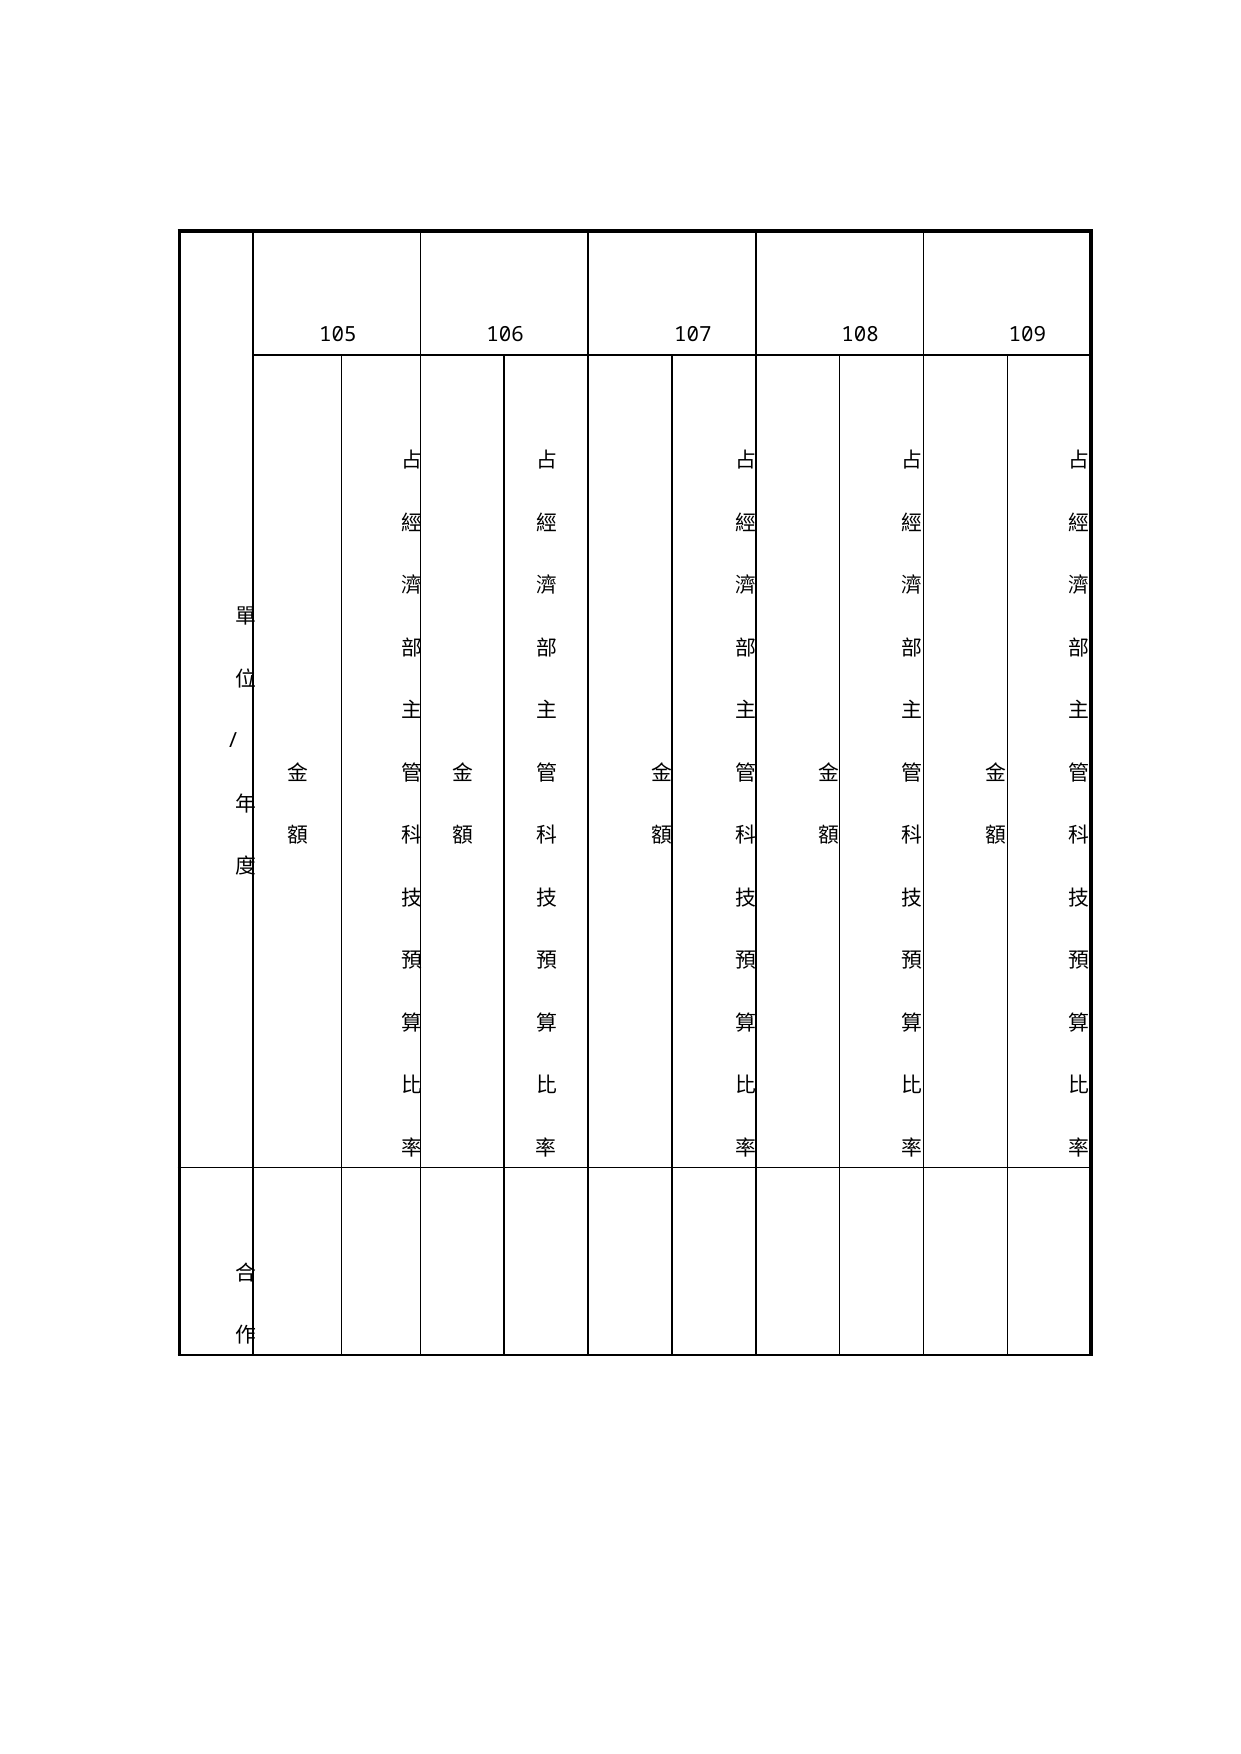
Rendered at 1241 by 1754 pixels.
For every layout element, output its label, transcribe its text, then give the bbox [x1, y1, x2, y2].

table_cell 金額 [589, 356, 671, 1167]
table_cell [924, 1168, 1007, 1354]
table_cell 占經濟部主管科技預算比率 [1008, 356, 1089, 1167]
table_cell 金額 [924, 356, 1007, 1167]
table_header 105 [254, 233, 420, 354]
table_header 108 [757, 233, 923, 354]
table_cell [421, 1168, 503, 1354]
table_cell 占經濟部主管科技預算比率 [673, 356, 755, 1167]
table_cell [673, 1168, 755, 1354]
table_cell 占經濟部主管科技預算比率 [505, 356, 587, 1167]
table_cell [254, 1168, 341, 1354]
table_cell [1008, 1168, 1089, 1354]
table_cell 金額 [421, 356, 503, 1167]
table_cell 學界產業合作 [181, 1168, 252, 1354]
table_cell [342, 1168, 420, 1354]
table_cell [589, 1168, 671, 1354]
table_header 單位/年度 [181, 233, 252, 1167]
table_cell 金額 [254, 356, 341, 1167]
table_cell [840, 1168, 923, 1354]
table_header 106 [421, 233, 587, 354]
table_cell 占經濟部主管科技預算比率 [342, 356, 420, 1167]
table_cell [505, 1168, 587, 1354]
table_header 107 [589, 233, 755, 354]
table_cell [757, 1168, 839, 1354]
table_cell 金額 [757, 356, 839, 1167]
table_cell 占經濟部主管科技預算比率 [840, 356, 923, 1167]
table_header 109 [924, 233, 1089, 354]
